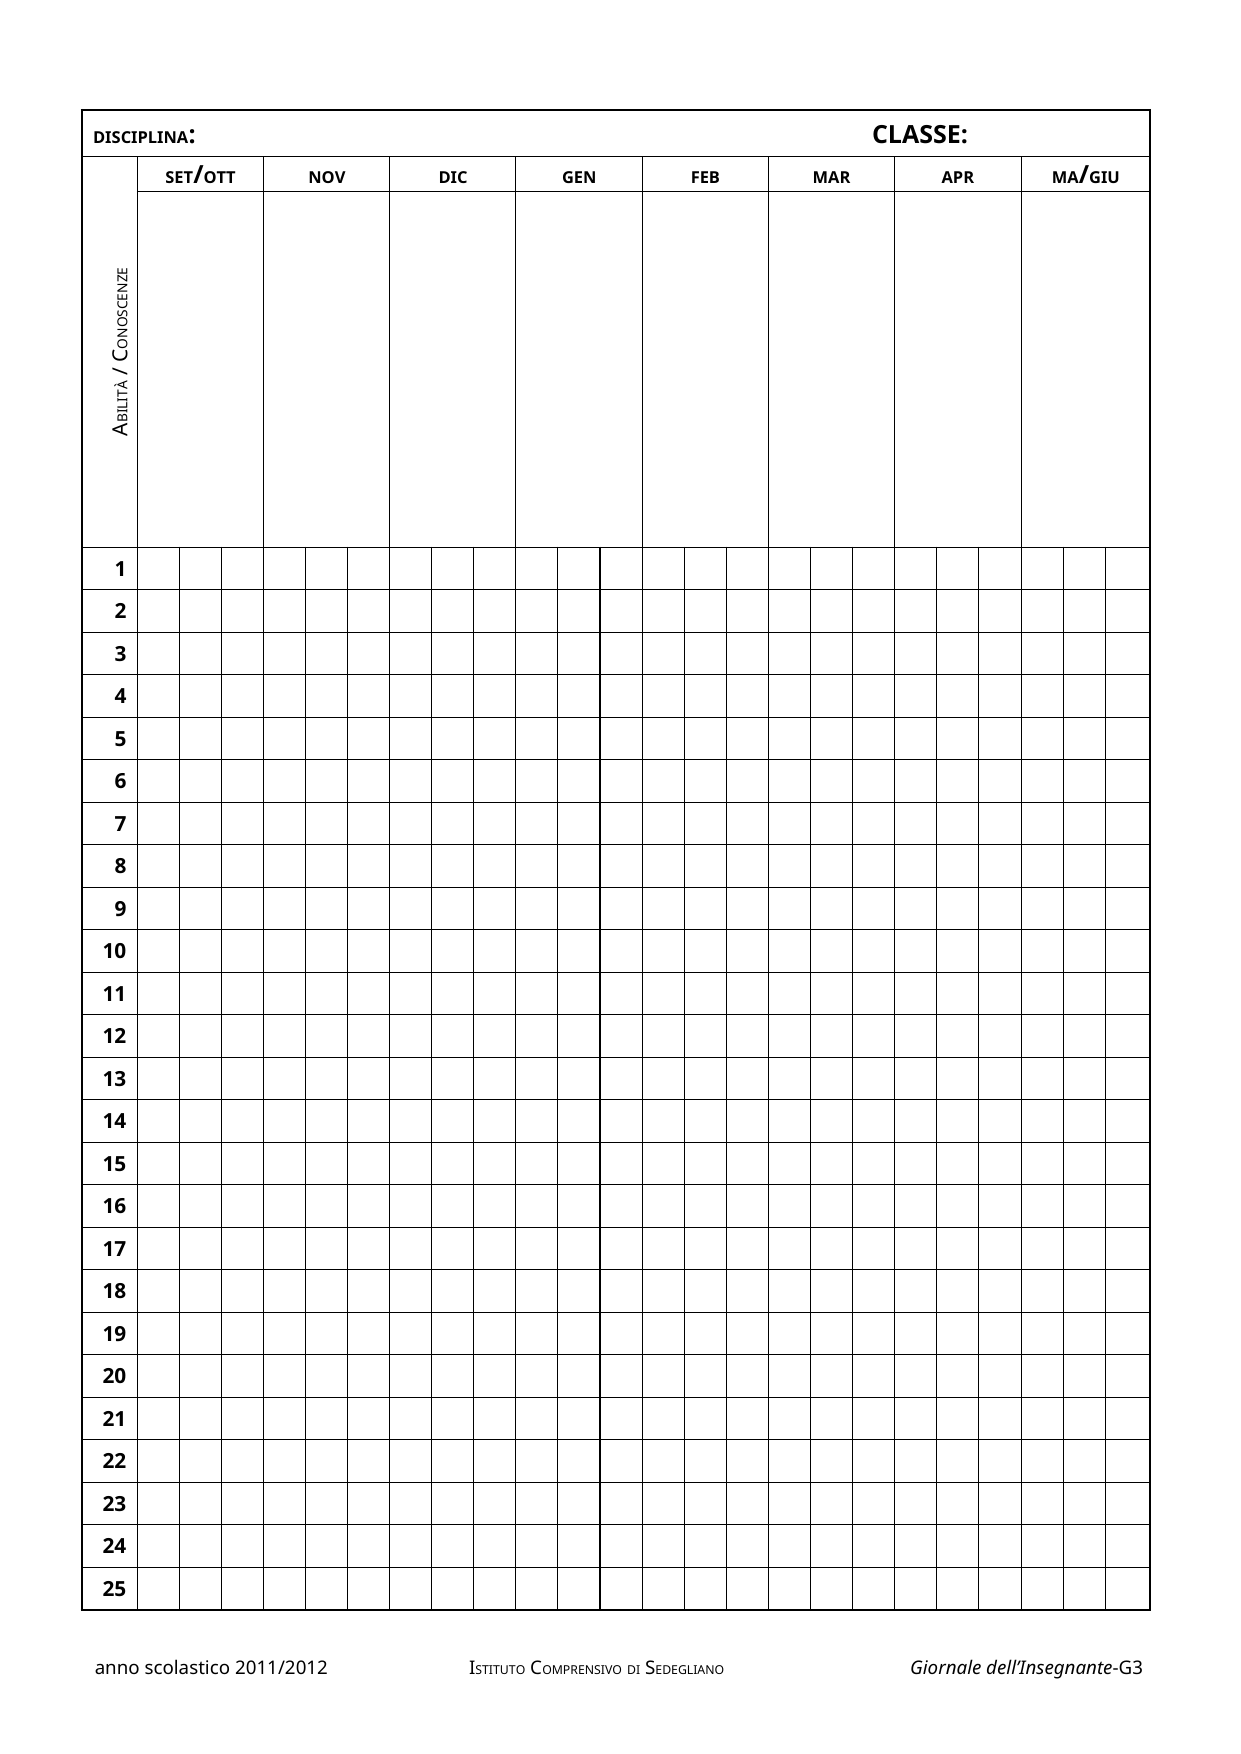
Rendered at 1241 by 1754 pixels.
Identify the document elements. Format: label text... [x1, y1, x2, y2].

table_cell 10 [83, 930, 137, 972]
table_cell [348, 633, 389, 674]
table_cell [727, 675, 768, 717]
table_cell [769, 1015, 810, 1057]
table_cell [1106, 1568, 1149, 1609]
table_cell [390, 1440, 431, 1482]
table_cell [979, 1398, 1021, 1439]
table_cell [432, 1015, 473, 1057]
table_cell [1064, 1525, 1105, 1567]
table_cell [937, 760, 978, 802]
table_cell [138, 1270, 179, 1312]
table_cell [601, 1355, 642, 1397]
table_cell [853, 930, 894, 972]
table_cell [853, 973, 894, 1014]
table_cell [474, 760, 515, 802]
table_cell [895, 803, 936, 844]
table_cell [558, 930, 599, 972]
table_cell [979, 1313, 1021, 1354]
table_cell [558, 1058, 599, 1099]
table_cell [979, 803, 1021, 844]
table_cell [979, 1270, 1021, 1312]
table_cell [558, 1015, 599, 1057]
table_cell [937, 1483, 978, 1524]
table_cell [516, 803, 557, 844]
table_cell [601, 1440, 642, 1482]
table_cell [264, 192, 389, 547]
table_cell [685, 973, 726, 1014]
table_cell Abilità / Conoscenze [83, 157, 137, 547]
table_cell [1064, 548, 1105, 589]
table_cell [895, 1440, 936, 1482]
table_cell [1106, 1143, 1149, 1184]
table_cell [769, 192, 894, 547]
table_cell [432, 845, 473, 887]
table_cell [643, 633, 684, 674]
table_cell [643, 1100, 684, 1142]
table_cell [138, 1568, 179, 1609]
table_cell [306, 760, 347, 802]
table_cell [432, 548, 473, 589]
table_cell [979, 1228, 1021, 1269]
table_cell [895, 1525, 936, 1567]
table_cell [979, 1440, 1021, 1482]
table_cell 6 [83, 760, 137, 802]
table_cell [474, 1483, 515, 1524]
table_cell [1022, 1143, 1063, 1184]
table_cell [811, 1313, 852, 1354]
table_cell [432, 718, 473, 759]
table_cell [685, 1185, 726, 1227]
table_cell [769, 1483, 810, 1524]
table_cell [474, 1015, 515, 1057]
table_cell [727, 548, 768, 589]
table_cell [979, 590, 1021, 632]
table_cell [516, 1185, 557, 1227]
table_cell [306, 1058, 347, 1099]
table_cell [306, 633, 347, 674]
table_cell [348, 930, 389, 972]
table_cell [390, 1398, 431, 1439]
table_cell [811, 888, 852, 929]
table_cell [853, 718, 894, 759]
table_cell [853, 1483, 894, 1524]
table_cell [390, 1185, 431, 1227]
table_cell [601, 675, 642, 717]
table_cell [348, 760, 389, 802]
table_cell [727, 930, 768, 972]
table_cell [811, 633, 852, 674]
table_header disciplina: [83, 111, 270, 156]
table_cell [1064, 930, 1105, 972]
table_cell [853, 675, 894, 717]
table_cell [516, 1228, 557, 1269]
table_cell [643, 1058, 684, 1099]
table_cell [601, 1313, 642, 1354]
table_cell [222, 633, 263, 674]
table_cell [180, 1143, 221, 1184]
table_cell [222, 1228, 263, 1269]
table_cell [138, 590, 179, 632]
table_cell [222, 1058, 263, 1099]
table_cell [390, 675, 431, 717]
table_cell [474, 888, 515, 929]
table_cell [853, 1270, 894, 1312]
table_cell [895, 1185, 936, 1227]
table_header Classe: [270, 111, 979, 156]
table_cell [390, 1228, 431, 1269]
table_cell [811, 1015, 852, 1057]
table_cell [643, 1440, 684, 1482]
table_cell [138, 888, 179, 929]
table_cell [1106, 1270, 1149, 1312]
table_cell [558, 760, 599, 802]
table_cell [1022, 590, 1063, 632]
table_cell [811, 760, 852, 802]
table_cell [138, 1398, 179, 1439]
table_cell [222, 888, 263, 929]
table_cell [895, 1483, 936, 1524]
table_cell [1106, 548, 1149, 589]
table_cell [769, 1228, 810, 1269]
table_cell [1022, 1398, 1063, 1439]
table_cell [180, 1525, 221, 1567]
table_cell [516, 1058, 557, 1099]
table_cell [937, 1440, 978, 1482]
table_cell [601, 590, 642, 632]
table_cell [601, 1270, 642, 1312]
table_cell [643, 888, 684, 929]
table_cell [180, 1313, 221, 1354]
table_cell [348, 845, 389, 887]
table_cell [685, 633, 726, 674]
table_cell [1106, 1228, 1149, 1269]
table_cell [180, 1058, 221, 1099]
table_cell [180, 548, 221, 589]
table_cell [558, 1313, 599, 1354]
table_cell [474, 1143, 515, 1184]
table_cell [1064, 1313, 1105, 1354]
table_cell [685, 1355, 726, 1397]
table_cell gen [516, 157, 642, 191]
table_cell [390, 760, 431, 802]
table_cell [390, 1525, 431, 1567]
table_cell [264, 1015, 305, 1057]
table_cell [306, 1568, 347, 1609]
table_cell [1022, 675, 1063, 717]
table_cell [685, 675, 726, 717]
table_cell [1064, 1100, 1105, 1142]
table_cell [264, 1270, 305, 1312]
table_cell [558, 1525, 599, 1567]
table_cell [769, 930, 810, 972]
table_cell [979, 1015, 1021, 1057]
table_cell [895, 930, 936, 972]
table_cell [516, 973, 557, 1014]
table_cell [306, 888, 347, 929]
table_cell [811, 845, 852, 887]
table_cell [853, 760, 894, 802]
table_cell [853, 1313, 894, 1354]
table_cell [979, 973, 1021, 1014]
table_cell [390, 192, 515, 547]
table_cell [1106, 1440, 1149, 1482]
table_cell [432, 1568, 473, 1609]
table_cell 21 [83, 1398, 137, 1439]
table_cell [348, 1100, 389, 1142]
table_cell [516, 845, 557, 887]
table_cell [937, 973, 978, 1014]
table_cell [1106, 1483, 1149, 1524]
table_cell [432, 633, 473, 674]
table_cell [558, 1355, 599, 1397]
table_cell [1022, 1313, 1063, 1354]
table_cell [264, 845, 305, 887]
table_cell [390, 1058, 431, 1099]
table_cell [769, 845, 810, 887]
table_cell [685, 845, 726, 887]
table_cell [811, 1525, 852, 1567]
table_cell [727, 1228, 768, 1269]
table_cell [937, 1100, 978, 1142]
table_cell [180, 1355, 221, 1397]
table_cell 8 [83, 845, 137, 887]
table_cell 11 [83, 973, 137, 1014]
table_cell [432, 1355, 473, 1397]
table_cell [180, 1228, 221, 1269]
table_cell [643, 845, 684, 887]
table_cell [558, 973, 599, 1014]
table_cell [264, 760, 305, 802]
table_cell [811, 1270, 852, 1312]
table_cell [1106, 845, 1149, 887]
table_cell [264, 633, 305, 674]
table_cell [1106, 803, 1149, 844]
table_cell [516, 1015, 557, 1057]
table_cell [474, 1270, 515, 1312]
table_cell [1064, 718, 1105, 759]
table_cell [769, 1143, 810, 1184]
table_cell [727, 1058, 768, 1099]
table_cell [643, 973, 684, 1014]
table_cell [558, 1185, 599, 1227]
table_cell [685, 1015, 726, 1057]
table_cell [643, 1015, 684, 1057]
table_cell [601, 760, 642, 802]
table_cell [895, 1355, 936, 1397]
table_cell [685, 1143, 726, 1184]
table_cell [727, 718, 768, 759]
table_cell 20 [83, 1355, 137, 1397]
table_cell [895, 845, 936, 887]
table_cell [895, 888, 936, 929]
table_cell [222, 548, 263, 589]
table_cell [895, 973, 936, 1014]
table_cell [516, 718, 557, 759]
table_cell [348, 548, 389, 589]
table_cell [264, 1143, 305, 1184]
table_cell [1022, 192, 1149, 547]
table_cell 13 [83, 1058, 137, 1099]
table_cell [769, 1398, 810, 1439]
table_cell [348, 973, 389, 1014]
table_cell [306, 973, 347, 1014]
table_cell ma/giu [1022, 157, 1149, 191]
table_cell [853, 1228, 894, 1269]
table_cell 23 [83, 1483, 137, 1524]
table_cell [937, 1270, 978, 1312]
table_cell [769, 1525, 810, 1567]
table_cell [138, 548, 179, 589]
table_cell [558, 845, 599, 887]
table_cell [348, 718, 389, 759]
table_cell [180, 888, 221, 929]
table_cell [979, 718, 1021, 759]
table_cell [601, 1058, 642, 1099]
table_cell [474, 803, 515, 844]
table_cell [1106, 1525, 1149, 1567]
table_cell [390, 1143, 431, 1184]
table_cell [558, 1398, 599, 1439]
table_cell [432, 590, 473, 632]
table_cell [264, 1398, 305, 1439]
table_cell [643, 1355, 684, 1397]
table_cell [1022, 1568, 1063, 1609]
table_cell [222, 1483, 263, 1524]
table_cell [222, 1313, 263, 1354]
table_cell [685, 888, 726, 929]
table_cell 3 [83, 633, 137, 674]
table_cell [1064, 845, 1105, 887]
table_cell [979, 760, 1021, 802]
table_cell [348, 1058, 389, 1099]
table_cell [348, 1568, 389, 1609]
table_cell [180, 1100, 221, 1142]
table_cell [264, 1355, 305, 1397]
table_cell [180, 1398, 221, 1439]
table_cell [180, 718, 221, 759]
table_cell [895, 1058, 936, 1099]
table_cell 1 [83, 548, 137, 589]
table_cell [1106, 675, 1149, 717]
table_cell [138, 1143, 179, 1184]
table_cell [474, 1228, 515, 1269]
table_cell [1064, 1143, 1105, 1184]
table_cell [432, 1270, 473, 1312]
table_cell [685, 1058, 726, 1099]
table_cell [979, 675, 1021, 717]
table_cell [474, 675, 515, 717]
table_cell [558, 888, 599, 929]
table_cell [769, 675, 810, 717]
table_cell [1064, 1015, 1105, 1057]
table_cell [769, 1313, 810, 1354]
table_cell [643, 930, 684, 972]
table_cell [769, 1270, 810, 1312]
table_cell [390, 1355, 431, 1397]
table_cell [432, 1483, 473, 1524]
table_cell [1064, 1228, 1105, 1269]
table_cell [769, 1440, 810, 1482]
table_cell [1022, 1100, 1063, 1142]
table_cell [1064, 973, 1105, 1014]
table_cell [348, 1440, 389, 1482]
table_cell [853, 1398, 894, 1439]
table_cell [138, 1313, 179, 1354]
table_cell [222, 1185, 263, 1227]
table_cell [601, 1398, 642, 1439]
table_cell [769, 803, 810, 844]
table_cell [937, 1355, 978, 1397]
table_cell [601, 1015, 642, 1057]
table_cell [811, 548, 852, 589]
table_cell [811, 973, 852, 1014]
table_cell [306, 590, 347, 632]
table_cell [306, 1185, 347, 1227]
table_cell [516, 590, 557, 632]
table_cell [979, 845, 1021, 887]
table_cell 5 [83, 718, 137, 759]
table_cell [1022, 1355, 1063, 1397]
table_cell [432, 1440, 473, 1482]
table_cell [769, 760, 810, 802]
table_cell [264, 675, 305, 717]
table_cell [558, 1440, 599, 1482]
table_cell [558, 633, 599, 674]
table_cell [811, 1568, 852, 1609]
table_cell [937, 675, 978, 717]
table_cell [474, 1398, 515, 1439]
table_cell [306, 1313, 347, 1354]
table_cell [937, 1525, 978, 1567]
table_cell [1022, 1228, 1063, 1269]
table_cell [1022, 760, 1063, 802]
table_cell [1064, 888, 1105, 929]
table_cell [853, 845, 894, 887]
table_cell [180, 760, 221, 802]
table_cell [1106, 633, 1149, 674]
table_cell [979, 548, 1021, 589]
table_cell [727, 1143, 768, 1184]
table_cell 18 [83, 1270, 137, 1312]
table_cell [558, 803, 599, 844]
table_cell [222, 1015, 263, 1057]
table_cell [853, 803, 894, 844]
table_cell [811, 1058, 852, 1099]
table_cell [601, 633, 642, 674]
table_cell [769, 1568, 810, 1609]
table_cell [685, 1440, 726, 1482]
table_cell [1064, 760, 1105, 802]
table_cell [811, 718, 852, 759]
table_cell [264, 548, 305, 589]
table_cell [685, 1270, 726, 1312]
table_cell [979, 1100, 1021, 1142]
table_cell [138, 1100, 179, 1142]
table_cell [390, 1313, 431, 1354]
table_cell [516, 760, 557, 802]
table_cell [516, 1568, 557, 1609]
table_cell [685, 930, 726, 972]
table_cell [558, 1568, 599, 1609]
table_cell set/ott [138, 157, 263, 191]
table_cell [601, 973, 642, 1014]
table_cell [264, 1483, 305, 1524]
table_cell [264, 1058, 305, 1099]
table_cell [811, 803, 852, 844]
table_cell [1106, 1015, 1149, 1057]
table_cell dic [390, 157, 515, 191]
table_cell [180, 1568, 221, 1609]
table_cell [306, 1398, 347, 1439]
table_cell [643, 760, 684, 802]
table_cell [432, 888, 473, 929]
table_cell [811, 1440, 852, 1482]
table_cell [348, 888, 389, 929]
table_cell [558, 1100, 599, 1142]
table_cell [895, 1228, 936, 1269]
table_cell [180, 1483, 221, 1524]
table_cell [138, 718, 179, 759]
table_cell [937, 718, 978, 759]
table_cell [1106, 1398, 1149, 1439]
table_cell [727, 1015, 768, 1057]
table_cell [937, 1568, 978, 1609]
table_cell [138, 1355, 179, 1397]
table_cell [1106, 973, 1149, 1014]
table_cell [1022, 803, 1063, 844]
table_cell [643, 192, 768, 547]
table_cell [348, 1270, 389, 1312]
table_cell [390, 1270, 431, 1312]
table_cell 2 [83, 590, 137, 632]
table_cell [853, 633, 894, 674]
table_cell [432, 1100, 473, 1142]
table_cell [138, 930, 179, 972]
table_cell [727, 1483, 768, 1524]
table_cell [811, 1143, 852, 1184]
table_cell [516, 1143, 557, 1184]
table_cell [937, 1015, 978, 1057]
table_cell [390, 633, 431, 674]
table_cell [390, 973, 431, 1014]
table_cell [643, 1228, 684, 1269]
table_cell [1022, 1058, 1063, 1099]
table_cell [222, 1270, 263, 1312]
table_cell [769, 718, 810, 759]
table_cell [1022, 930, 1063, 972]
table_cell [432, 760, 473, 802]
table_cell [138, 192, 263, 547]
table_cell [138, 1185, 179, 1227]
table_cell 15 [83, 1143, 137, 1184]
table_cell [643, 548, 684, 589]
table_cell [643, 1568, 684, 1609]
table_cell [1064, 1058, 1105, 1099]
table_cell [138, 1058, 179, 1099]
table_cell [1064, 1270, 1105, 1312]
table_cell [601, 845, 642, 887]
table_cell [1022, 973, 1063, 1014]
table_cell [264, 930, 305, 972]
table_cell [643, 590, 684, 632]
table_cell [390, 803, 431, 844]
table_cell [685, 590, 726, 632]
table_cell [895, 760, 936, 802]
table_cell [516, 1100, 557, 1142]
table_cell 16 [83, 1185, 137, 1227]
table_cell [853, 888, 894, 929]
table_cell [643, 1270, 684, 1312]
table_cell [138, 633, 179, 674]
table_cell [516, 675, 557, 717]
table_cell [222, 1525, 263, 1567]
table_header [979, 111, 1149, 156]
table_cell [1022, 548, 1063, 589]
table_cell [390, 590, 431, 632]
table_cell 7 [83, 803, 137, 844]
table_cell [727, 1270, 768, 1312]
table_cell [601, 888, 642, 929]
table_cell [348, 1015, 389, 1057]
table_cell [853, 1058, 894, 1099]
table_cell [432, 1398, 473, 1439]
table_cell [264, 1568, 305, 1609]
table_cell [1064, 803, 1105, 844]
table_cell [643, 718, 684, 759]
table_cell [474, 548, 515, 589]
table_cell [853, 1568, 894, 1609]
table_cell [516, 1483, 557, 1524]
table_cell 9 [83, 888, 137, 929]
table_cell 22 [83, 1440, 137, 1482]
table_cell [727, 973, 768, 1014]
table_cell [937, 590, 978, 632]
table_cell [937, 1058, 978, 1099]
table_cell [390, 888, 431, 929]
table_cell [979, 1058, 1021, 1099]
table_cell [1022, 1525, 1063, 1567]
table_cell [643, 1483, 684, 1524]
table_cell [979, 1483, 1021, 1524]
table_cell [853, 1015, 894, 1057]
table_cell [601, 718, 642, 759]
table_cell [264, 1100, 305, 1142]
table_cell [895, 1015, 936, 1057]
table_cell [180, 845, 221, 887]
table_cell [348, 1313, 389, 1354]
table_cell [180, 633, 221, 674]
table_cell [558, 1228, 599, 1269]
table_cell 25 [83, 1568, 137, 1609]
table_cell mar [769, 157, 894, 191]
table_cell [643, 1185, 684, 1227]
table_cell [685, 1398, 726, 1439]
table_cell 19 [83, 1313, 137, 1354]
table_cell [643, 803, 684, 844]
table_cell [474, 1100, 515, 1142]
table_cell [222, 1355, 263, 1397]
table_cell [727, 1313, 768, 1354]
table_cell [222, 718, 263, 759]
table_cell [306, 1483, 347, 1524]
table_cell [895, 1313, 936, 1354]
table_cell [516, 1355, 557, 1397]
table_cell [1022, 1015, 1063, 1057]
table_cell [222, 1100, 263, 1142]
table_cell [727, 1185, 768, 1227]
table_cell [348, 1185, 389, 1227]
table_cell [895, 1568, 936, 1609]
table_cell [811, 1100, 852, 1142]
table_cell [222, 973, 263, 1014]
table_cell [769, 548, 810, 589]
table_cell [558, 548, 599, 589]
table_cell [685, 1525, 726, 1567]
table_cell [306, 1525, 347, 1567]
table_cell [769, 1185, 810, 1227]
table_cell [222, 803, 263, 844]
table_cell [558, 1270, 599, 1312]
table_cell [937, 1228, 978, 1269]
table_cell [811, 1228, 852, 1269]
table_cell [432, 675, 473, 717]
table_cell [306, 930, 347, 972]
table_cell [979, 1185, 1021, 1227]
table_cell [306, 1228, 347, 1269]
table_cell [979, 1355, 1021, 1397]
table_cell [769, 1100, 810, 1142]
table_cell [727, 1440, 768, 1482]
table_cell [727, 1525, 768, 1567]
table_cell [601, 1525, 642, 1567]
table_cell [643, 1525, 684, 1567]
table_cell [853, 590, 894, 632]
table_cell [516, 1440, 557, 1482]
table_cell [601, 1483, 642, 1524]
table_cell [769, 1355, 810, 1397]
table_cell [1106, 1058, 1149, 1099]
table_cell [474, 718, 515, 759]
table_cell [685, 718, 726, 759]
table_cell [727, 803, 768, 844]
table_cell [895, 1143, 936, 1184]
table_cell [180, 803, 221, 844]
table_cell [1022, 1483, 1063, 1524]
table_cell [727, 633, 768, 674]
table_cell [474, 633, 515, 674]
table_cell [811, 1185, 852, 1227]
table_cell [306, 803, 347, 844]
table_cell [348, 1525, 389, 1567]
table_cell [474, 1185, 515, 1227]
table_cell nov [264, 157, 389, 191]
table_cell [1106, 1100, 1149, 1142]
table_cell [432, 1058, 473, 1099]
table_cell 24 [83, 1525, 137, 1567]
table_cell [474, 973, 515, 1014]
table_cell [769, 590, 810, 632]
table_cell apr [895, 157, 1021, 191]
table_cell [1022, 845, 1063, 887]
table_cell [937, 845, 978, 887]
table_cell [516, 548, 557, 589]
table_cell [180, 1185, 221, 1227]
table_cell [558, 1143, 599, 1184]
table_cell [685, 1483, 726, 1524]
table_cell [895, 1270, 936, 1312]
table_cell [1064, 1398, 1105, 1439]
table_cell [685, 760, 726, 802]
table_cell [895, 1398, 936, 1439]
table_cell [727, 1355, 768, 1397]
table_cell [811, 590, 852, 632]
table_cell [1106, 1313, 1149, 1354]
table_cell [811, 1398, 852, 1439]
table_cell [306, 1143, 347, 1184]
table_cell [1064, 590, 1105, 632]
table_cell [601, 1568, 642, 1609]
table_cell [138, 973, 179, 1014]
table_cell [1064, 633, 1105, 674]
table_cell [1064, 1568, 1105, 1609]
table_cell [516, 888, 557, 929]
table_cell 14 [83, 1100, 137, 1142]
table_cell [979, 1568, 1021, 1609]
table_cell [264, 1525, 305, 1567]
table_cell [979, 633, 1021, 674]
table_cell [643, 1313, 684, 1354]
table_cell 17 [83, 1228, 137, 1269]
table_cell [390, 718, 431, 759]
table_cell [432, 1185, 473, 1227]
table_cell [264, 1185, 305, 1227]
table_cell [222, 845, 263, 887]
table_cell [264, 973, 305, 1014]
table_cell [895, 192, 1021, 547]
table_cell [180, 930, 221, 972]
table_cell [1064, 1185, 1105, 1227]
table_cell [432, 1228, 473, 1269]
table_cell [474, 590, 515, 632]
table_cell [727, 1100, 768, 1142]
table_cell [601, 1228, 642, 1269]
table_cell [853, 1100, 894, 1142]
table_cell [853, 548, 894, 589]
table_cell [937, 633, 978, 674]
table_cell [895, 633, 936, 674]
table_cell [1022, 718, 1063, 759]
table_cell [474, 1058, 515, 1099]
table_cell [180, 1270, 221, 1312]
table_cell [1106, 930, 1149, 972]
table_cell [264, 1440, 305, 1482]
table_cell [390, 1483, 431, 1524]
table_cell feb [643, 157, 768, 191]
table_cell [474, 845, 515, 887]
table_cell [937, 888, 978, 929]
table_cell [516, 930, 557, 972]
table_cell [727, 845, 768, 887]
table_cell [264, 590, 305, 632]
table_cell [138, 1525, 179, 1567]
table_cell 4 [83, 675, 137, 717]
table_cell [390, 930, 431, 972]
table_cell [853, 1525, 894, 1567]
table_cell [222, 1398, 263, 1439]
table_cell [937, 1398, 978, 1439]
table_cell [180, 590, 221, 632]
table_cell [895, 590, 936, 632]
table_cell [264, 1313, 305, 1354]
table_cell [811, 675, 852, 717]
table_cell [474, 1313, 515, 1354]
table_cell [180, 973, 221, 1014]
table_cell [1064, 675, 1105, 717]
table_cell [685, 548, 726, 589]
table_cell [1106, 1355, 1149, 1397]
table_cell [516, 1270, 557, 1312]
table_cell [769, 888, 810, 929]
table_cell [895, 675, 936, 717]
table_cell [1064, 1355, 1105, 1397]
table_cell [306, 1355, 347, 1397]
table_cell [601, 1143, 642, 1184]
table_cell [853, 1143, 894, 1184]
table_cell [811, 1483, 852, 1524]
table_cell [853, 1440, 894, 1482]
table_cell [432, 803, 473, 844]
table_cell [306, 1440, 347, 1482]
table_cell [306, 1270, 347, 1312]
table_cell [474, 1440, 515, 1482]
table_cell [601, 930, 642, 972]
table_cell [1022, 633, 1063, 674]
table_cell [306, 548, 347, 589]
table_cell [348, 590, 389, 632]
table_cell [937, 1185, 978, 1227]
table_cell [222, 760, 263, 802]
table_cell [1106, 760, 1149, 802]
table_cell [222, 590, 263, 632]
table_cell [474, 930, 515, 972]
table_cell [390, 1100, 431, 1142]
table_cell [180, 1440, 221, 1482]
table_cell [138, 1440, 179, 1482]
table_cell [769, 973, 810, 1014]
table_cell [937, 1313, 978, 1354]
table_cell [516, 633, 557, 674]
table_cell [937, 1143, 978, 1184]
table_cell [811, 1355, 852, 1397]
table_cell [601, 548, 642, 589]
table_cell [1022, 888, 1063, 929]
table_cell [937, 930, 978, 972]
table_cell [1064, 1483, 1105, 1524]
table_cell [138, 760, 179, 802]
table_cell [727, 1568, 768, 1609]
table_cell [180, 1015, 221, 1057]
table_cell [432, 1525, 473, 1567]
table_cell [390, 1015, 431, 1057]
table_cell [727, 888, 768, 929]
table_cell [474, 1568, 515, 1609]
table_cell [643, 1398, 684, 1439]
table_cell [1106, 888, 1149, 929]
table_cell [264, 803, 305, 844]
table_cell [138, 845, 179, 887]
table_cell [853, 1185, 894, 1227]
table_cell [138, 1228, 179, 1269]
table_cell [1022, 1270, 1063, 1312]
table_cell [937, 803, 978, 844]
table_cell [727, 1398, 768, 1439]
table_cell [348, 803, 389, 844]
table_cell [222, 675, 263, 717]
table_cell [558, 1483, 599, 1524]
table_cell [811, 930, 852, 972]
table_cell [1022, 1440, 1063, 1482]
table_cell [979, 930, 1021, 972]
table_cell [306, 1100, 347, 1142]
table_cell [306, 675, 347, 717]
table_cell [685, 1100, 726, 1142]
table_cell [138, 1015, 179, 1057]
table_cell [264, 718, 305, 759]
table_cell [306, 845, 347, 887]
table_cell [979, 1143, 1021, 1184]
table_cell [390, 548, 431, 589]
table_cell [348, 1228, 389, 1269]
table_cell [1106, 590, 1149, 632]
table_cell [727, 590, 768, 632]
table_cell [264, 888, 305, 929]
table_cell [937, 548, 978, 589]
table_cell [390, 1568, 431, 1609]
table_cell [348, 1398, 389, 1439]
table_cell [348, 1355, 389, 1397]
table_cell [895, 548, 936, 589]
table_cell [222, 1440, 263, 1482]
table_cell [979, 888, 1021, 929]
table_cell [264, 1228, 305, 1269]
table_cell [853, 1355, 894, 1397]
table_cell [138, 1483, 179, 1524]
table_cell [643, 675, 684, 717]
table_cell [516, 1398, 557, 1439]
table_cell [474, 1525, 515, 1567]
table_cell [432, 1143, 473, 1184]
table_cell [516, 192, 642, 547]
table_cell [222, 1143, 263, 1184]
table_cell [306, 718, 347, 759]
table_cell [180, 675, 221, 717]
table_cell [979, 1525, 1021, 1567]
table_cell [516, 1313, 557, 1354]
table_cell [138, 803, 179, 844]
table_cell [222, 930, 263, 972]
table_cell [558, 675, 599, 717]
table_cell [727, 760, 768, 802]
table_cell [601, 803, 642, 844]
table_cell [558, 590, 599, 632]
table_cell [769, 1058, 810, 1099]
table_cell [895, 718, 936, 759]
table_cell [601, 1185, 642, 1227]
table_cell [769, 633, 810, 674]
table_cell [138, 675, 179, 717]
table_cell [306, 1015, 347, 1057]
table_cell [222, 1568, 263, 1609]
table_cell 12 [83, 1015, 137, 1057]
table_cell [348, 1483, 389, 1524]
table_cell [516, 1525, 557, 1567]
table_cell [432, 1313, 473, 1354]
table_cell [1022, 1185, 1063, 1227]
table_cell [432, 930, 473, 972]
table_cell [685, 1568, 726, 1609]
table_cell [432, 973, 473, 1014]
table_cell [895, 1100, 936, 1142]
table_cell [685, 1228, 726, 1269]
table_cell [1106, 1185, 1149, 1227]
table_cell [1064, 1440, 1105, 1482]
table_cell [1106, 718, 1149, 759]
table_cell [348, 675, 389, 717]
table_cell [390, 845, 431, 887]
table_cell [474, 1355, 515, 1397]
table_cell [685, 1313, 726, 1354]
table_cell [685, 803, 726, 844]
table_cell [348, 1143, 389, 1184]
table_cell [601, 1100, 642, 1142]
table_cell [643, 1143, 684, 1184]
table_cell [558, 718, 599, 759]
